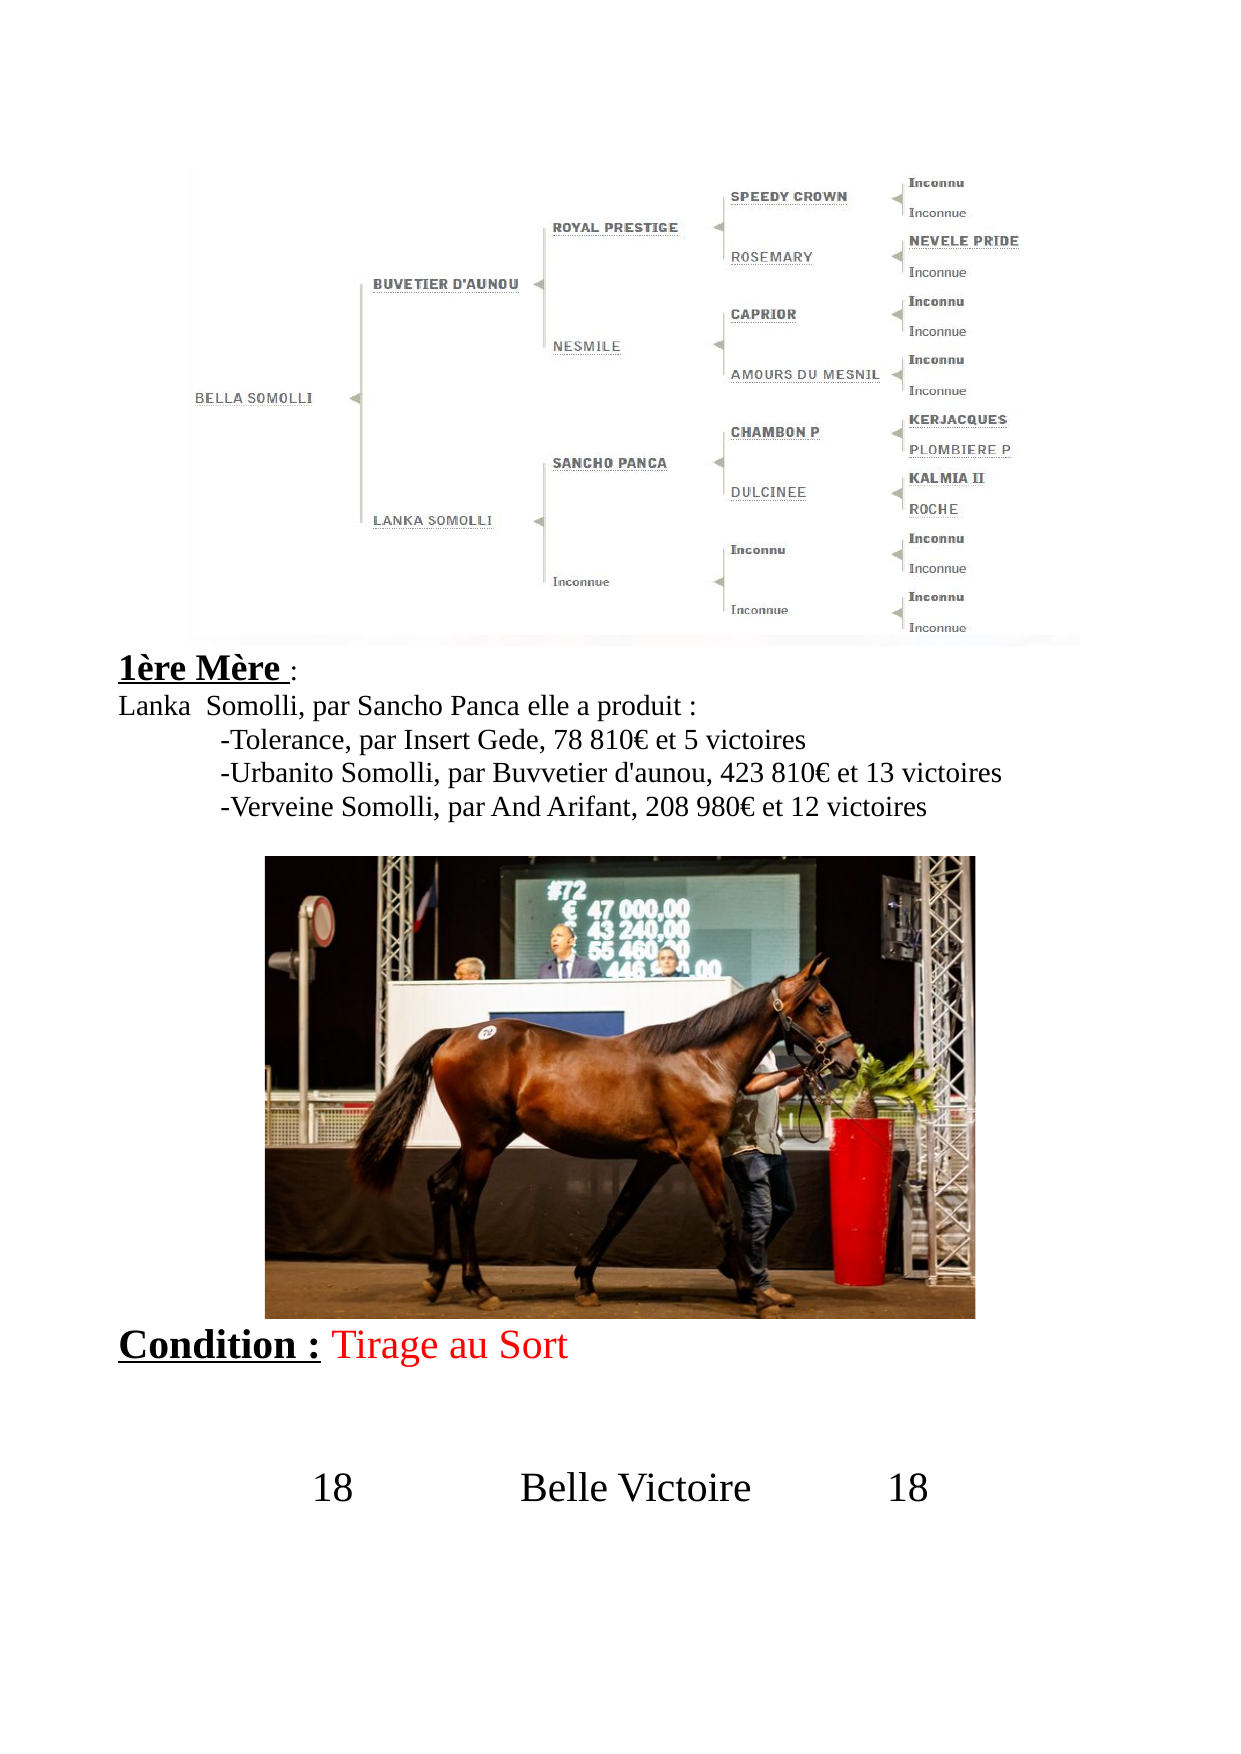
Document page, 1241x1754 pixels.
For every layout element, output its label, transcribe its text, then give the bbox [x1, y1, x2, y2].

text Lanka Somolli, par Sancho Panca elle a produit : [118, 688, 1122, 722]
text 18 Belle Victoire 18 [118, 1463, 1122, 1511]
text -Urbanito Somolli, par Buvvetier d'aunou, 423 810€ et 13 victoires [118, 755, 1122, 789]
text -Verveine Somolli, par And Arifant, 208 980€ et 12 victoires [118, 789, 1122, 822]
text -Tolerance, par Insert Gede, 78 810€ et 5 victoires [118, 722, 1122, 755]
text 1ère Mère : [118, 147, 1122, 688]
text Condition : Tirage au Sort [118, 1250, 1122, 1367]
